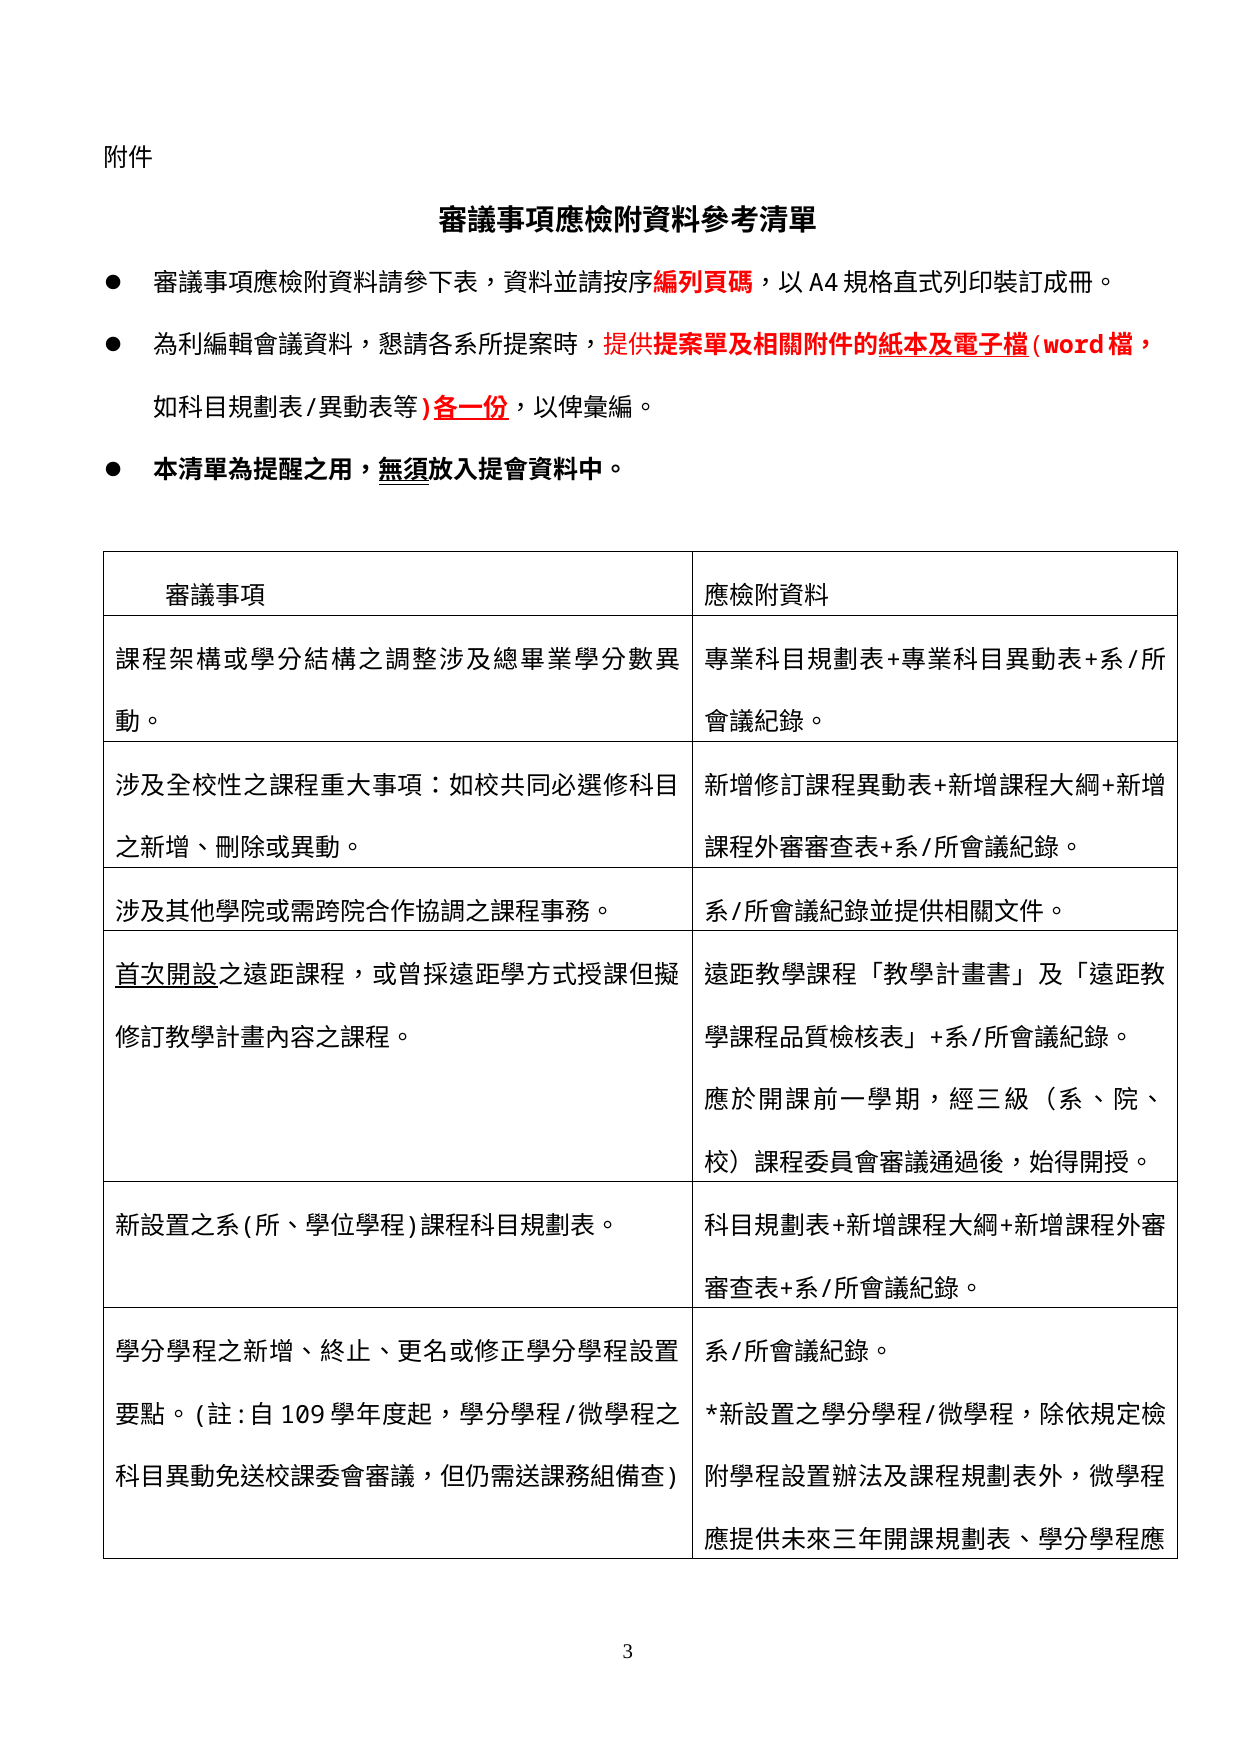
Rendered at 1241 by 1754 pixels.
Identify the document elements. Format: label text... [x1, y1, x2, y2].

table_header 審議事項 [104, 552, 692, 614]
table_cell 首次開設之遠距課程，或曾採遠距學方式授課但擬修訂教學計畫內容之課程。 [104, 931, 692, 1181]
list 為利編輯會議資料，懇請各系所提案時，提供提案單及相關附件的紙本及電子檔(word檔，如科目規劃表/異動表等)各一份，以俾彙編。 [103, 301, 1152, 426]
table_cell 學分學程之新增、終止、更名或修正學分學程設置要點。(註:自109學年度起，學分學程/微學程之科目異動免送校課委會審議，但仍需送課務組備查) [104, 1308, 692, 1558]
table_cell 遠距教學課程「教學計畫書」及「遠距教學課程品質檢核表」+系/所會議紀錄。 應於開課前一學期，經三級（系、院、校）課程委員會審議通過後，始得開授。 [693, 931, 1177, 1181]
table_cell 新增修訂課程異動表+新增課程大綱+新增課程外審審查表+系/所會議紀錄。 [693, 742, 1177, 867]
text 附件 [103, 113, 1152, 176]
table_cell 科目規劃表+新增課程大綱+新增課程外審審查表+系/所會議紀錄。 [693, 1182, 1177, 1307]
table_cell 涉及其他學院或需跨院合作協調之課程事務。 [104, 868, 692, 930]
table_cell 系/所會議紀錄。 *新設置之學分學程/微學程，除依規定檢附學程設置辦法及課程規劃表外，微學程應提供未來三年開課規劃表、學分學程應 [693, 1308, 1177, 1558]
table_cell 專業科目規劃表+專業科目異動表+系/所會議紀錄。 [693, 616, 1177, 741]
list 審議事項應檢附資料請參下表，資料並請按序編列頁碼，以A4規格直式列印裝訂成冊。 [103, 238, 1152, 301]
table_cell 新設置之系(所、學位學程)課程科目規劃表。 [104, 1182, 692, 1307]
table_header 應檢附資料 [693, 552, 1177, 614]
table_cell 系/所會議紀錄並提供相關文件。 [693, 868, 1177, 930]
text 審議事項應檢附資料參考清單 [103, 176, 1152, 238]
table_cell 涉及全校性之課程重大事項：如校共同必選修科目之新增、刪除或異動。 [104, 742, 692, 867]
table_cell 課程架構或學分結構之調整涉及總畢業學分數異動。 [104, 616, 692, 741]
list 本清單為提醒之用，無須放入提會資料中。 [103, 426, 1152, 488]
